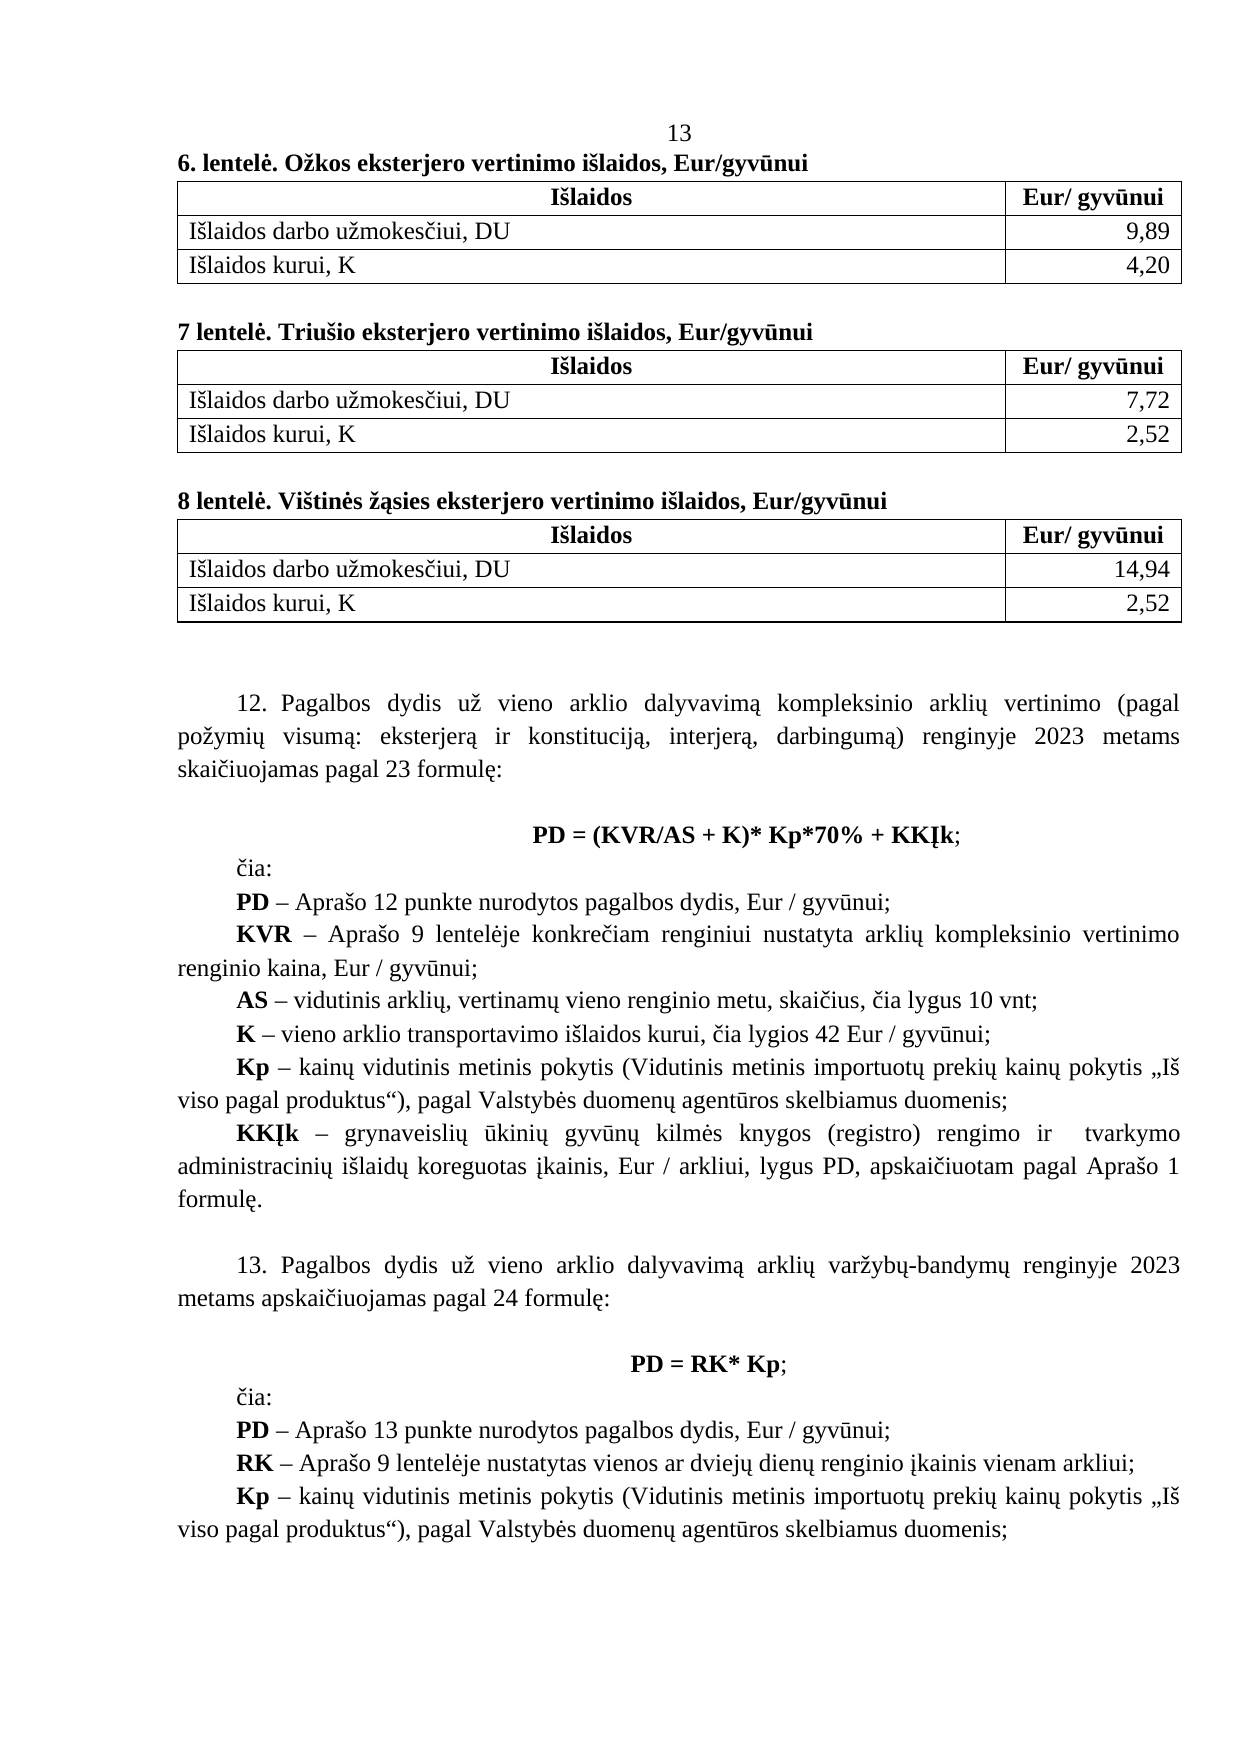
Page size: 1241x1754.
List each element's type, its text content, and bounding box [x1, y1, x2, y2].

table_header Eur/ gyvūnui [1006, 520, 1181, 553]
table_cell 4,20 [1006, 250, 1181, 283]
table_header Išlaidos [178, 520, 1005, 553]
text PD = (KVR/AS + K)* Kp*70% + KKĮk; [177, 821, 1181, 849]
table_header Eur/ gyvūnui [1006, 182, 1181, 215]
text Kp – kainų vidutinis metinis pokytis (Vidutinis metinis importuotų prekių kainų pokytis „Iš viso pagal produktus“), pagal Valstybės duomenų agentūros skelbiamus duomenis; [177, 1052, 1181, 1113]
table_cell 2,52 [1006, 419, 1181, 452]
text čia: [177, 1382, 1181, 1411]
text PD – Aprašo 12 punkte nurodytos pagalbos dydis, Eur / gyvūnui; [177, 887, 1181, 915]
text RK – Aprašo 9 lentelėje nustatytas vienos ar dviejų dienų renginio įkainis vienam arkliui; [177, 1448, 1181, 1477]
text 6. lentelė. Ožkos eksterjero vertinimo išlaidos, Eur/gyvūnui [177, 148, 1181, 176]
table_cell Išlaidos darbo užmokesčiui, DU [178, 554, 1005, 587]
table_header Eur/ gyvūnui [1006, 351, 1181, 384]
text 7 lentelė. Triušio eksterjero vertinimo išlaidos, Eur/gyvūnui [177, 317, 1181, 346]
text PD – Aprašo 13 punkte nurodytos pagalbos dydis, Eur / gyvūnui; [177, 1415, 1181, 1444]
table_cell 7,72 [1006, 385, 1181, 418]
text PD = RK* Kp; [177, 1349, 1181, 1378]
table_cell Išlaidos kurui, K [178, 419, 1005, 452]
text K – vieno arklio transportavimo išlaidos kurui, čia lygios 42 Eur / gyvūnui; [177, 1019, 1181, 1047]
text Kp – kainų vidutinis metinis pokytis (Vidutinis metinis importuotų prekių kainų pokytis „Iš viso pagal produktus“), pagal Valstybės duomenų agentūros skelbiamus duomenis; [177, 1481, 1181, 1543]
table_header Išlaidos [178, 182, 1005, 215]
table_cell Išlaidos kurui, K [178, 250, 1005, 283]
text AS – vidutinis arklių, vertinamų vieno renginio metu, skaičius, čia lygus 10 vnt; [177, 986, 1181, 1014]
table_cell Išlaidos darbo užmokesčiui, DU [178, 216, 1005, 249]
text 8 lentelė. Vištinės žąsies eksterjero vertinimo išlaidos, Eur/gyvūnui [177, 486, 1181, 515]
text čia: [177, 853, 1181, 882]
table_header Išlaidos [178, 351, 1005, 384]
table_cell 9,89 [1006, 216, 1181, 249]
table_cell Išlaidos kurui, K [178, 588, 1005, 621]
table_cell Išlaidos darbo užmokesčiui, DU [178, 385, 1005, 418]
text 13. Pagalbos dydis už vieno arklio dalyvavimą arklių varžybų-bandymų renginyje 2023 metams apskaičiuojamas pagal 24 formulę: [177, 1250, 1181, 1312]
text KKĮk – grynaveislių ūkinių gyvūnų kilmės knygos (registro) rengimo ir tvarkymo administracinių išlaidų koreguotas įkainis, Eur / arkliui, lygus PD, apskaičiuotam pagal Aprašo 1 formulę. [177, 1118, 1181, 1212]
table_cell 14,94 [1006, 554, 1181, 587]
text KVR – Aprašo 9 lentelėje konkrečiam renginiui nustatyta arklių kompleksinio vertinimo renginio kaina, Eur / gyvūnui; [177, 919, 1181, 981]
text 12. Pagalbos dydis už vieno arklio dalyvavimą kompleksinio arklių vertinimo (pagal požymių visumą: eksterjerą ir konstituciją, interjerą, darbingumą) renginyje 2023 metams skaičiuojamas pagal 23 formulę: [177, 688, 1181, 783]
table_cell 2,52 [1006, 588, 1181, 621]
